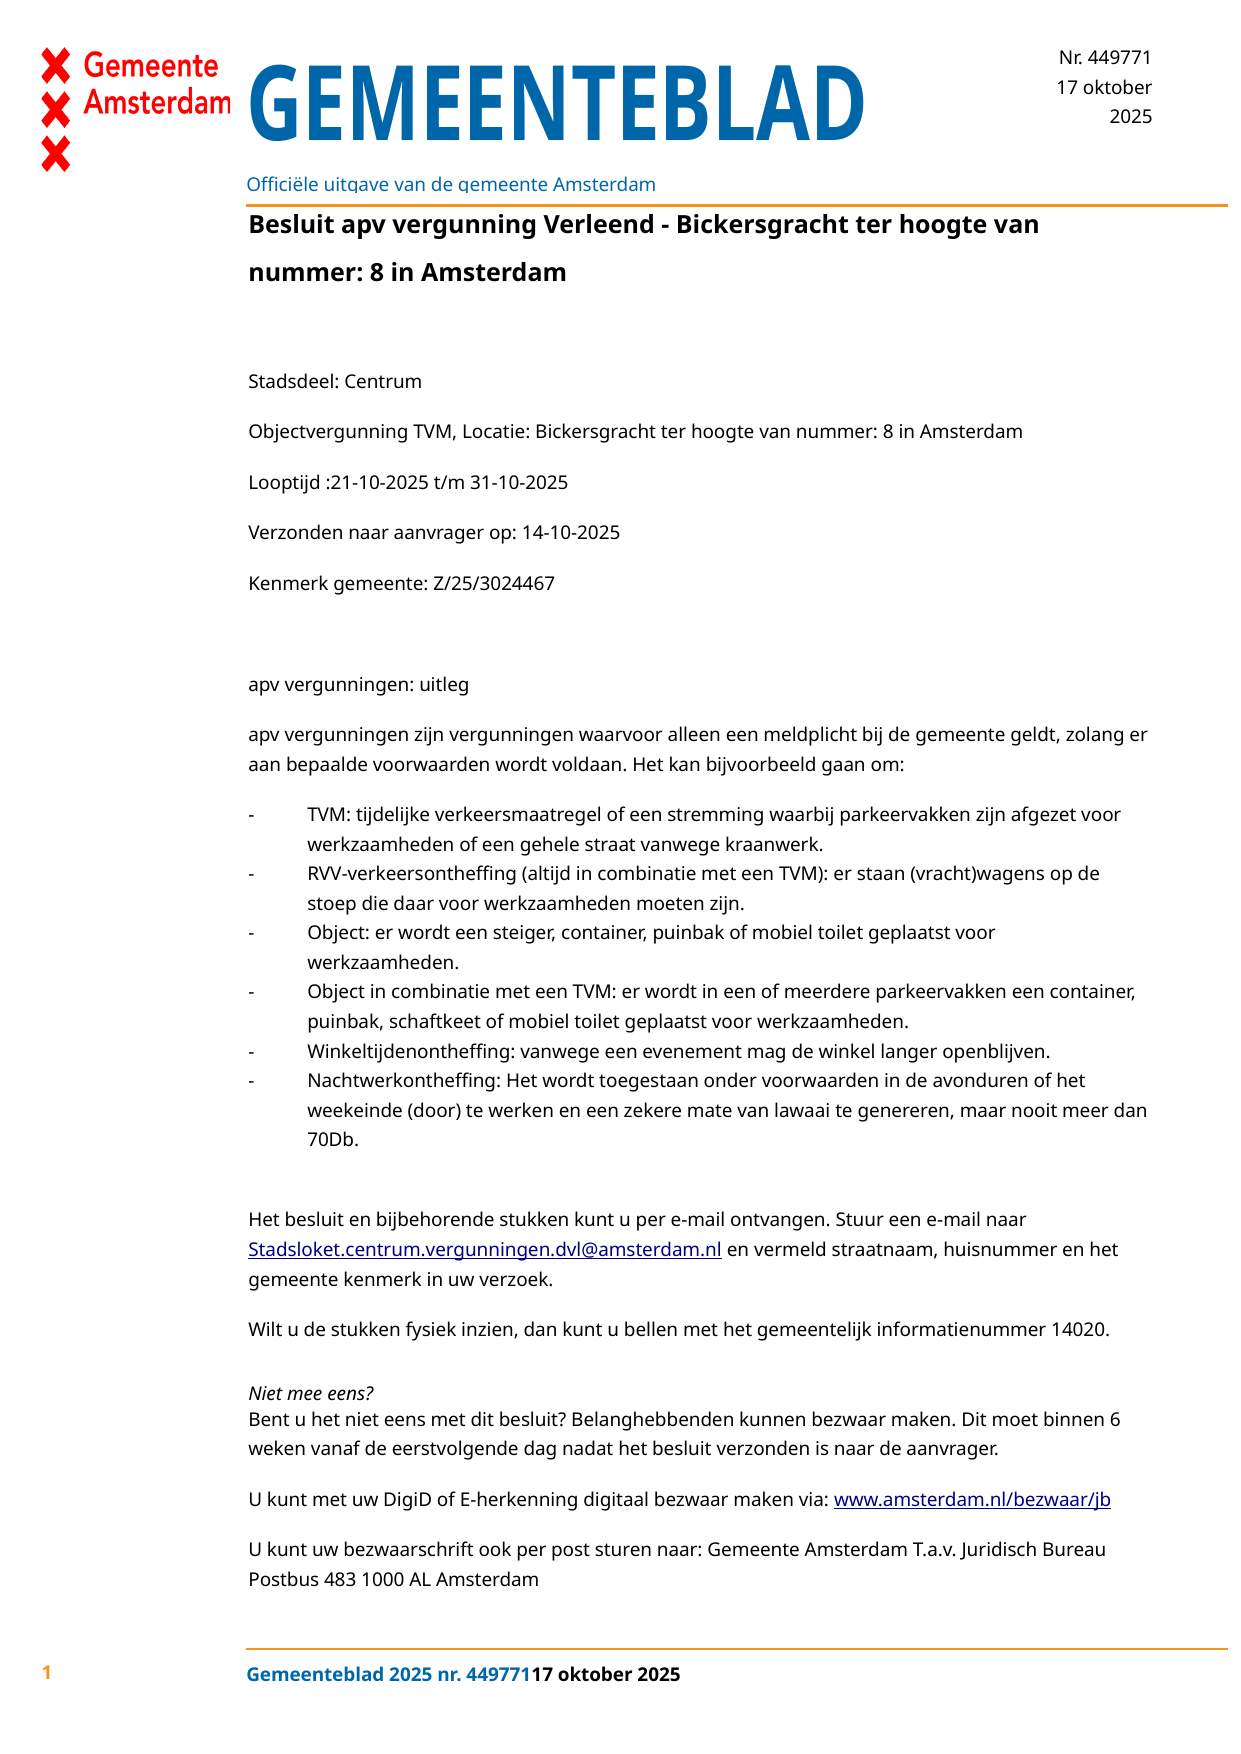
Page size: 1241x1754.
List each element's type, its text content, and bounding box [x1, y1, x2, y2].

text apv vergunningen: uitleg [248, 671, 1152, 697]
text Kenmerk gemeente: Z/25/3024467 [248, 570, 1152, 596]
text Het besluit en bijbehorende stukken kunt u per e-mail ontvangen. Stuur een e-mail naar Stadsloket.centrum.vergunningen.dvl@amsterdam.nl en vermeld straatnaam, huisnummer en het gemeente kenmerk in uw verzoek. [248, 1207, 1152, 1292]
list TVM: tijdelijke verkeersmaatregel of een stremming waarbij parkeervakken zijn afgezet voor werkzaamheden of een gehele straat vanwege kraanwerk. [248, 801, 1152, 857]
text Besluit apv vergunning Verleend - Bickersgracht ter hoogte van nummer: 8 in Amsterdam [248, 207, 1152, 288]
text U kunt uw bezwaarschrift ook per post sturen naar: Gemeente Amsterdam T.a.v. Juridisch Bureau Postbus 483 1000 AL Amsterdam [248, 1536, 1152, 1592]
list Nachtwerkontheffing: Het wordt toegestaan onder voorwaarden in de avonduren of het weekeinde (door) te werken en een zekere mate van lawaai te genereren, maar nooit meer dan 70Db. [248, 1067, 1152, 1152]
text Looptijd :21-10-2025 t/m 31-10-2025 [248, 469, 1152, 495]
picture [41, 47, 231, 172]
text U kunt met uw DigiD of E-herkenning digitaal bezwaar maken via: www.amsterdam.nl/bezwaar/jb [248, 1486, 1152, 1512]
list RVV-verkeersontheffing (altijd in combinatie met een TVM): er staan (vracht)wagens op de stoep die daar voor werkzaamheden moeten zijn. [248, 860, 1152, 916]
text Stadsdeel: Centrum [248, 368, 1152, 394]
text Bent u het niet eens met dit besluit? Belanghebbenden kunnen bezwaar maken. Dit moet binnen 6 weken vanaf de eerstvolgende dag nadat het besluit verzonden is naar de aanvrager. [248, 1406, 1152, 1461]
list Winkeltijdenontheffing: vanwege een evenement mag de winkel langer openblijven. [248, 1038, 1152, 1064]
text Objectvergunning TVM, Locatie: Bickersgracht ter hoogte van nummer: 8 in Amsterdam [248, 419, 1152, 444]
text Niet mee eens? [248, 1380, 1152, 1406]
text apv vergunningen zijn vergunningen waarvoor alleen een meldplicht bij de gemeente geldt, zolang er aan bepaalde voorwaarden wordt voldaan. Het kan bijvoorbeeld gaan om: [248, 721, 1152, 777]
list Object in combinatie met een TVM: er wordt in een of meerdere parkeervakken een container, puinbak, schaftkeet of mobiel toilet geplaatst voor werkzaamheden. [248, 979, 1152, 1034]
list Object: er wordt een steiger, container, puinbak of mobiel toilet geplaatst voor werkzaamheden. [248, 919, 1152, 975]
text Verzonden naar aanvrager op: 14-10-2025 [248, 519, 1152, 545]
text Wilt u de stukken fysiek inzien, dan kunt u bellen met het gemeentelijk informatienummer 14020. [248, 1316, 1152, 1342]
